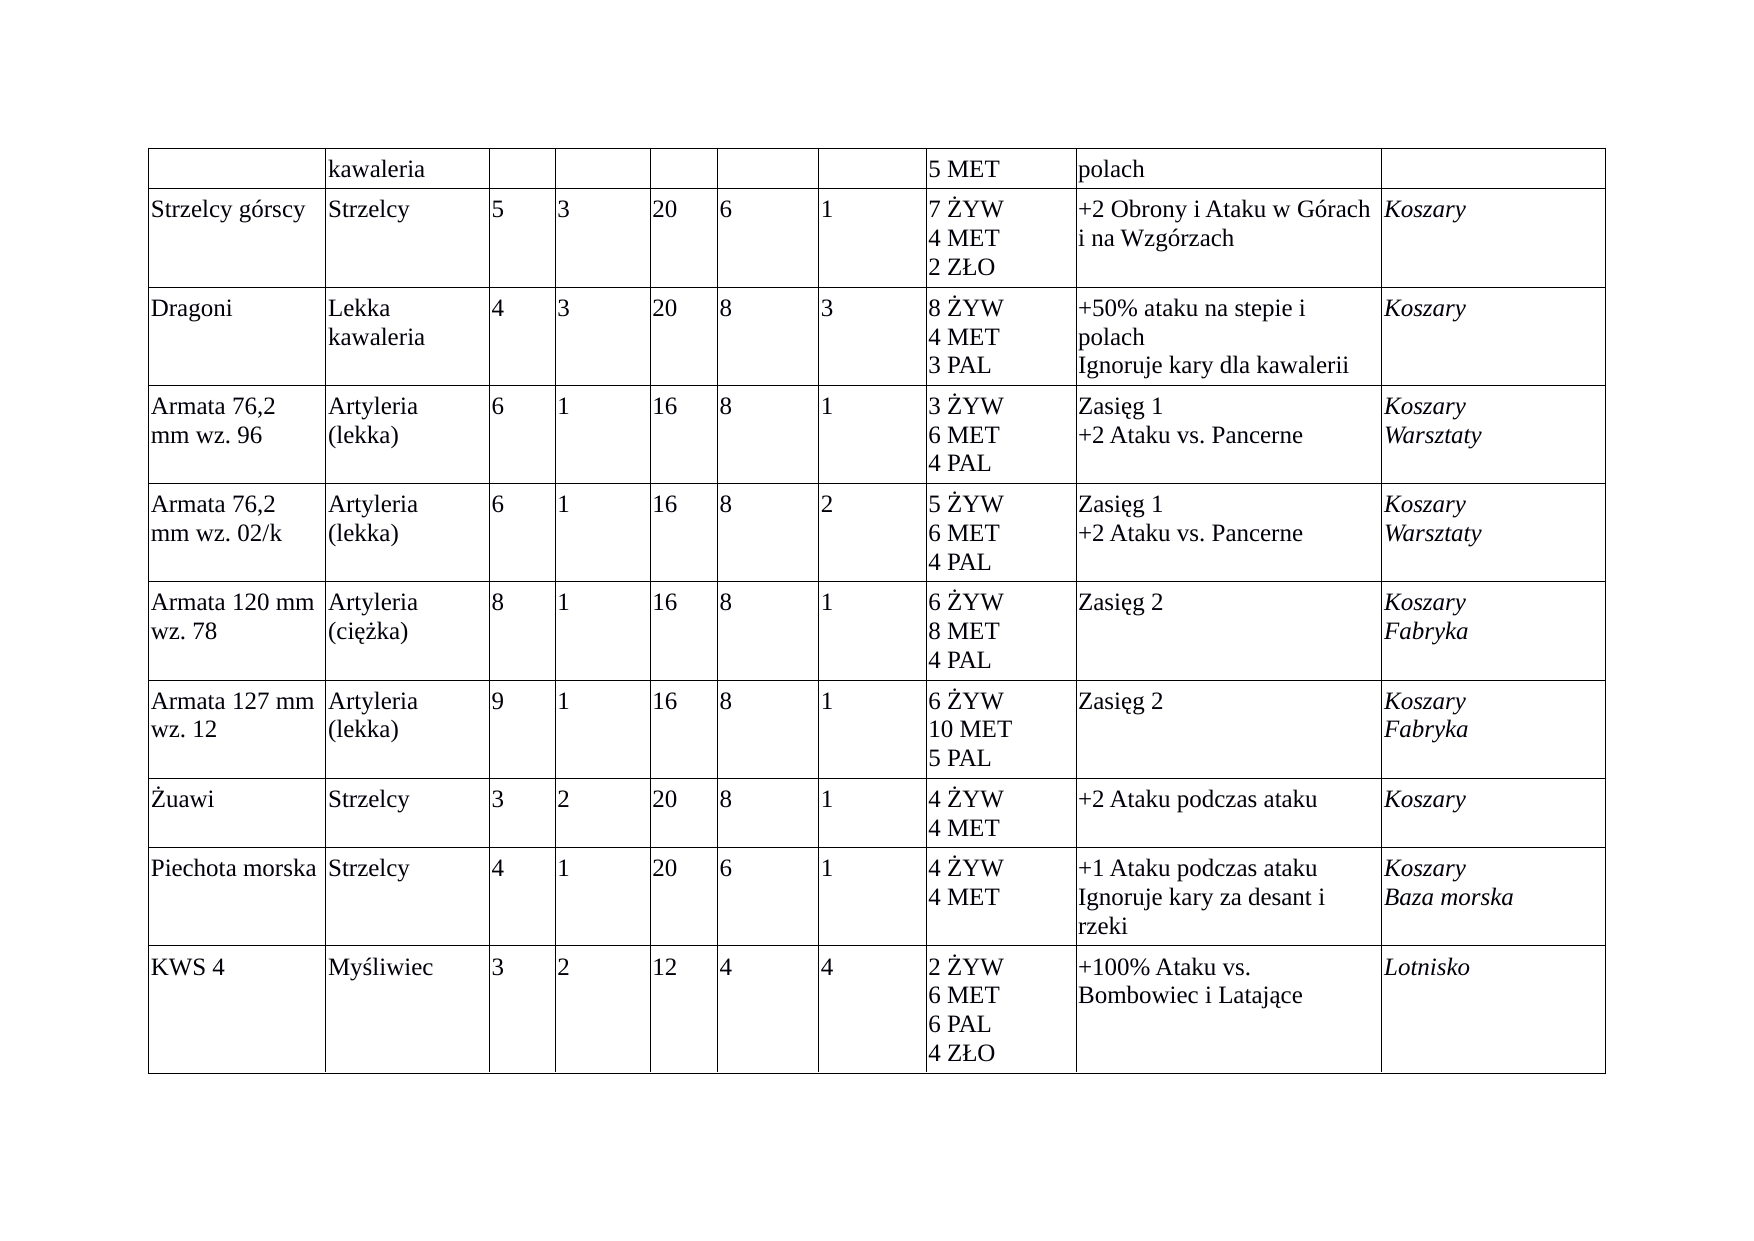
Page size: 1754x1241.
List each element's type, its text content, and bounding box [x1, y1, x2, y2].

table_cell 20 [651, 288, 717, 385]
table_cell 1 [556, 484, 650, 581]
table_cell 20 [651, 779, 717, 847]
table_cell Myśliwiec [326, 946, 489, 1072]
table_cell Lekka kawaleria [326, 288, 489, 385]
table_cell Lotnisko [1382, 946, 1605, 1072]
table_cell 2 [556, 779, 650, 847]
table_cell [149, 149, 325, 188]
table_cell 16 [651, 681, 717, 778]
table_cell 3 [490, 946, 555, 1072]
table_cell Dragoni [149, 288, 325, 385]
table_cell 6 ŻYW 8 MET 4 PAL [927, 582, 1076, 679]
table_cell 1 [819, 386, 926, 483]
table_cell Koszary [1382, 189, 1605, 287]
table_cell Artyleria (lekka) [326, 386, 489, 483]
table_cell 16 [651, 386, 717, 483]
table_cell 3 [490, 779, 555, 847]
table_cell 1 [556, 582, 650, 679]
table_cell 4 [718, 946, 818, 1072]
table_cell Armata 120 mm wz. 78 [149, 582, 325, 679]
table_cell [490, 149, 555, 188]
table_cell 2 [819, 484, 926, 581]
table_cell 3 [556, 288, 650, 385]
table_cell Strzelcy [326, 779, 489, 847]
table_cell Koszary [1382, 779, 1605, 847]
table_cell 1 [556, 848, 650, 945]
table_cell Koszary Warsztaty [1382, 484, 1605, 581]
table_cell Artyleria (lekka) [326, 681, 489, 778]
table_cell Piechota morska [149, 848, 325, 945]
table_cell 8 ŻYW 4 MET 3 PAL [927, 288, 1076, 385]
table_cell 20 [651, 189, 717, 287]
table_cell 4 [490, 848, 555, 945]
table_cell [819, 149, 926, 188]
table_cell 6 [718, 848, 818, 945]
table_cell 1 [556, 681, 650, 778]
table_cell 4 ŻYW 4 MET [927, 848, 1076, 945]
table_cell [1382, 149, 1605, 188]
table_cell 1 [556, 386, 650, 483]
table_cell 8 [718, 779, 818, 847]
table_cell Zasięg 1 +2 Ataku vs. Pancerne [1077, 386, 1381, 483]
table_cell 6 [490, 484, 555, 581]
table_cell Artyleria (lekka) [326, 484, 489, 581]
table_cell 2 ŻYW 6 MET 6 PAL 4 ZŁO [927, 946, 1076, 1072]
table_cell 1 [819, 582, 926, 679]
table_cell 4 [490, 288, 555, 385]
table_cell 6 [718, 189, 818, 287]
table_cell 3 ŻYW 6 MET 4 PAL [927, 386, 1076, 483]
table_cell 4 ŻYW 4 MET [927, 779, 1076, 847]
table_cell 8 [718, 681, 818, 778]
table_cell 6 ŻYW 10 MET 5 PAL [927, 681, 1076, 778]
table_cell Żuawi [149, 779, 325, 847]
table_cell +50% ataku na stepie i polach Ignoruje kary dla kawalerii [1077, 288, 1381, 385]
table_cell Koszary Fabryka [1382, 582, 1605, 679]
table_cell 4 [819, 946, 926, 1072]
table_cell Artyleria (ciężka) [326, 582, 489, 679]
table_cell 8 [490, 582, 555, 679]
table_cell kawaleria [326, 149, 489, 188]
table_cell 1 [819, 779, 926, 847]
table_cell 8 [718, 484, 818, 581]
table_cell 2 [556, 946, 650, 1072]
table_cell Koszary Baza morska [1382, 848, 1605, 945]
table_cell 1 [819, 189, 926, 287]
table_cell Armata 76,2 mm wz. 02/k [149, 484, 325, 581]
table_cell 5 [490, 189, 555, 287]
table_cell Koszary Fabryka [1382, 681, 1605, 778]
table_cell [556, 149, 650, 188]
table_cell 1 [819, 681, 926, 778]
table_cell 3 [556, 189, 650, 287]
table_cell 3 [819, 288, 926, 385]
table_cell +100% Ataku vs. Bombowiec i Latające [1077, 946, 1381, 1072]
table_cell 8 [718, 582, 818, 679]
table_cell polach [1077, 149, 1381, 188]
table_cell Strzelcy [326, 189, 489, 287]
table_cell 16 [651, 582, 717, 679]
table_cell 8 [718, 386, 818, 483]
table_cell Koszary Warsztaty [1382, 386, 1605, 483]
table_cell Zasięg 2 [1077, 681, 1381, 778]
table_cell 16 [651, 484, 717, 581]
table_cell +1 Ataku podczas ataku Ignoruje kary za desant i rzeki [1077, 848, 1381, 945]
table_cell 1 [819, 848, 926, 945]
table_cell 9 [490, 681, 555, 778]
table_cell Strzelcy [326, 848, 489, 945]
table_cell Koszary [1382, 288, 1605, 385]
table_cell 20 [651, 848, 717, 945]
table_cell 5 ŻYW 6 MET 4 PAL [927, 484, 1076, 581]
table_cell Armata 127 mm wz. 12 [149, 681, 325, 778]
table_cell Strzelcy górscy [149, 189, 325, 287]
table_cell Zasięg 1 +2 Ataku vs. Pancerne [1077, 484, 1381, 581]
table_cell 7 ŻYW 4 MET 2 ZŁO [927, 189, 1076, 287]
table_cell +2 Obrony i Ataku w Górach i na Wzgórzach [1077, 189, 1381, 287]
table_cell Zasięg 2 [1077, 582, 1381, 679]
table_cell +2 Ataku podczas ataku [1077, 779, 1381, 847]
table_cell 6 [490, 386, 555, 483]
table_cell 5 MET [927, 149, 1076, 188]
table_cell Armata 76,2 mm wz. 96 [149, 386, 325, 483]
table_cell 12 [651, 946, 717, 1072]
table_cell [651, 149, 717, 188]
table_cell [718, 149, 818, 188]
table_cell KWS 4 [149, 946, 325, 1072]
table_cell 8 [718, 288, 818, 385]
